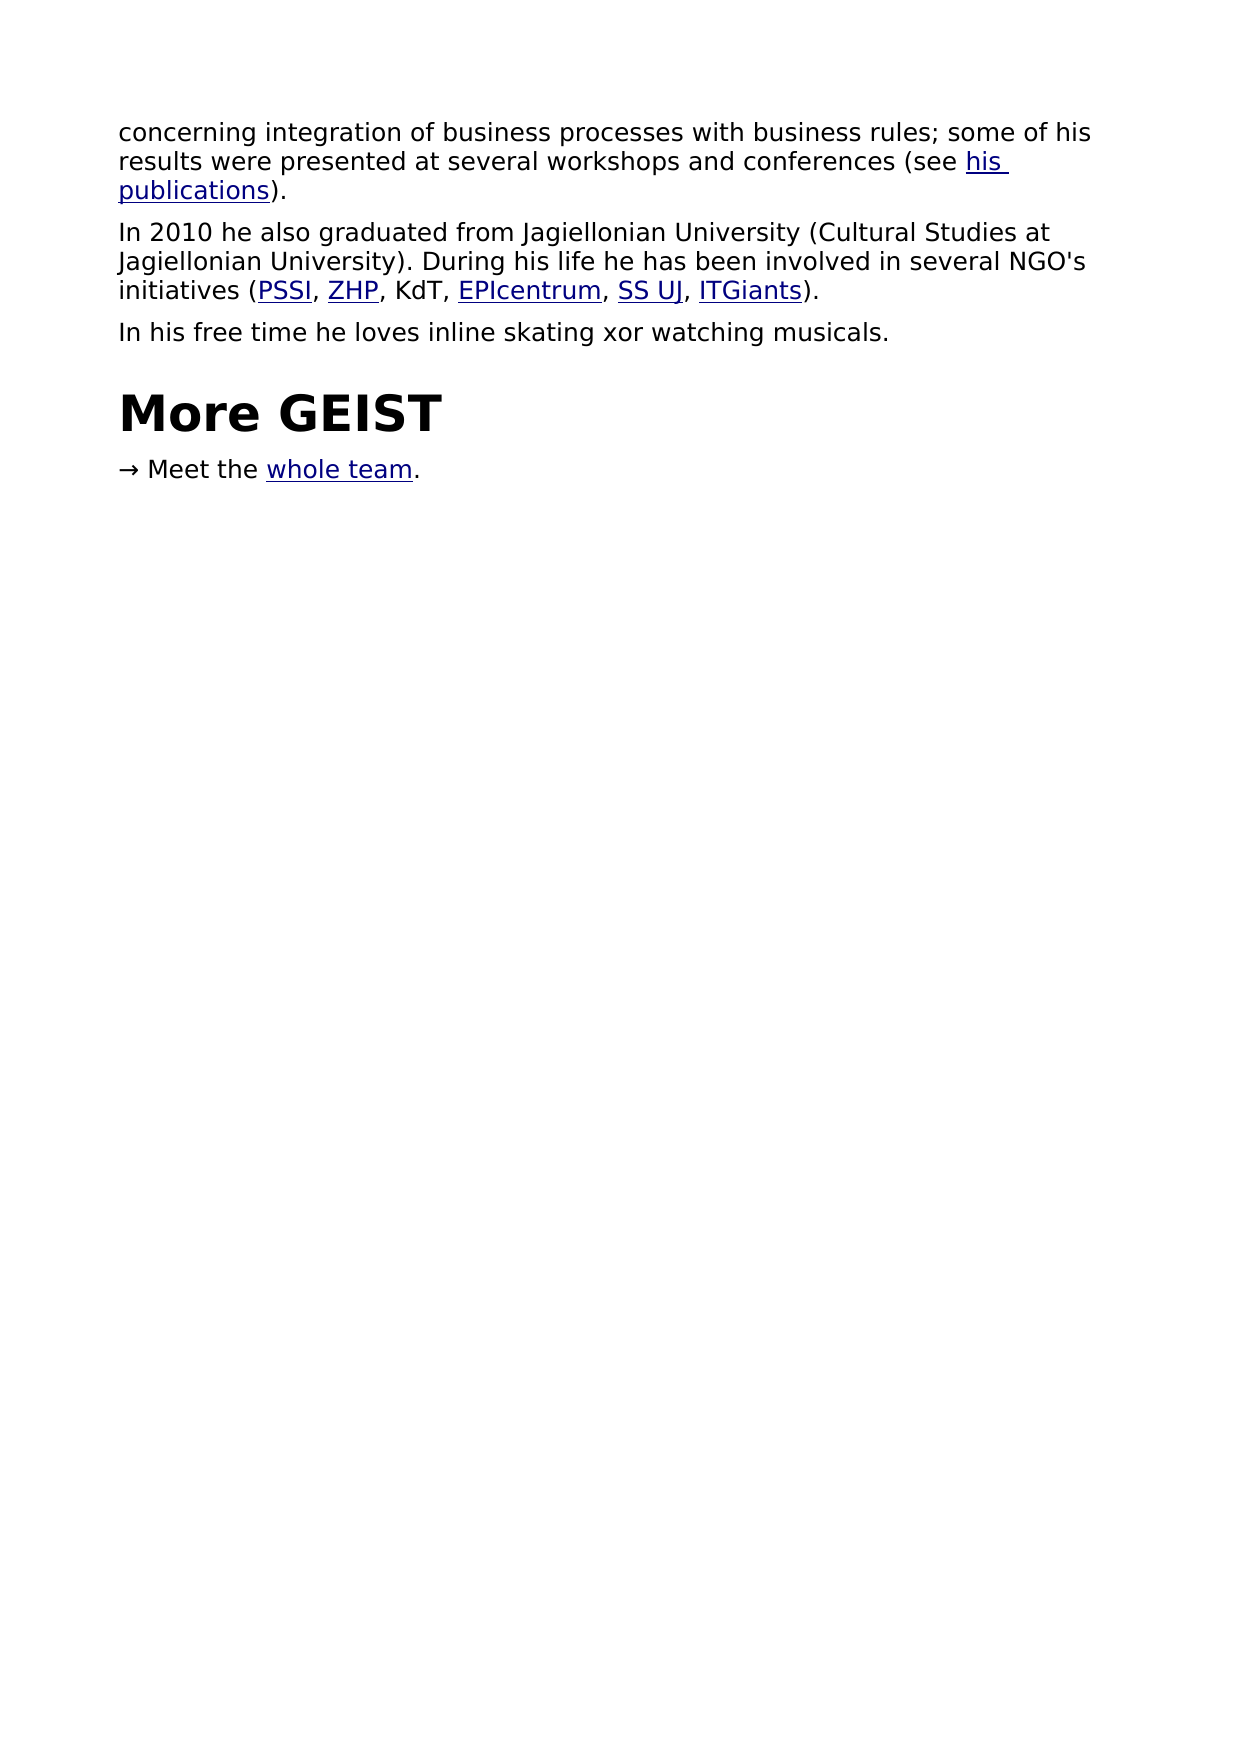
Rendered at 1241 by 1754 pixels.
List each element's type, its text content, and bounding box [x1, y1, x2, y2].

subtitle More GEIST [118, 385, 1122, 443]
text In his free time he loves inline skating xor watching musicals. [118, 318, 1122, 347]
text → Meet the whole team. [118, 456, 1122, 485]
text In 2010 he also graduated from Jagiellonian University (Cultural Studies at Jagiellonian University). During his life he has been involved in several NGO's initiatives (PSSI, ZHP, KdT, EPIcentrum, SS UJ, ITGiants). [118, 218, 1122, 306]
text concerning integration of business processes with business rules; some of his results were presented at several workshops and conferences (see his publications). [118, 118, 1122, 206]
